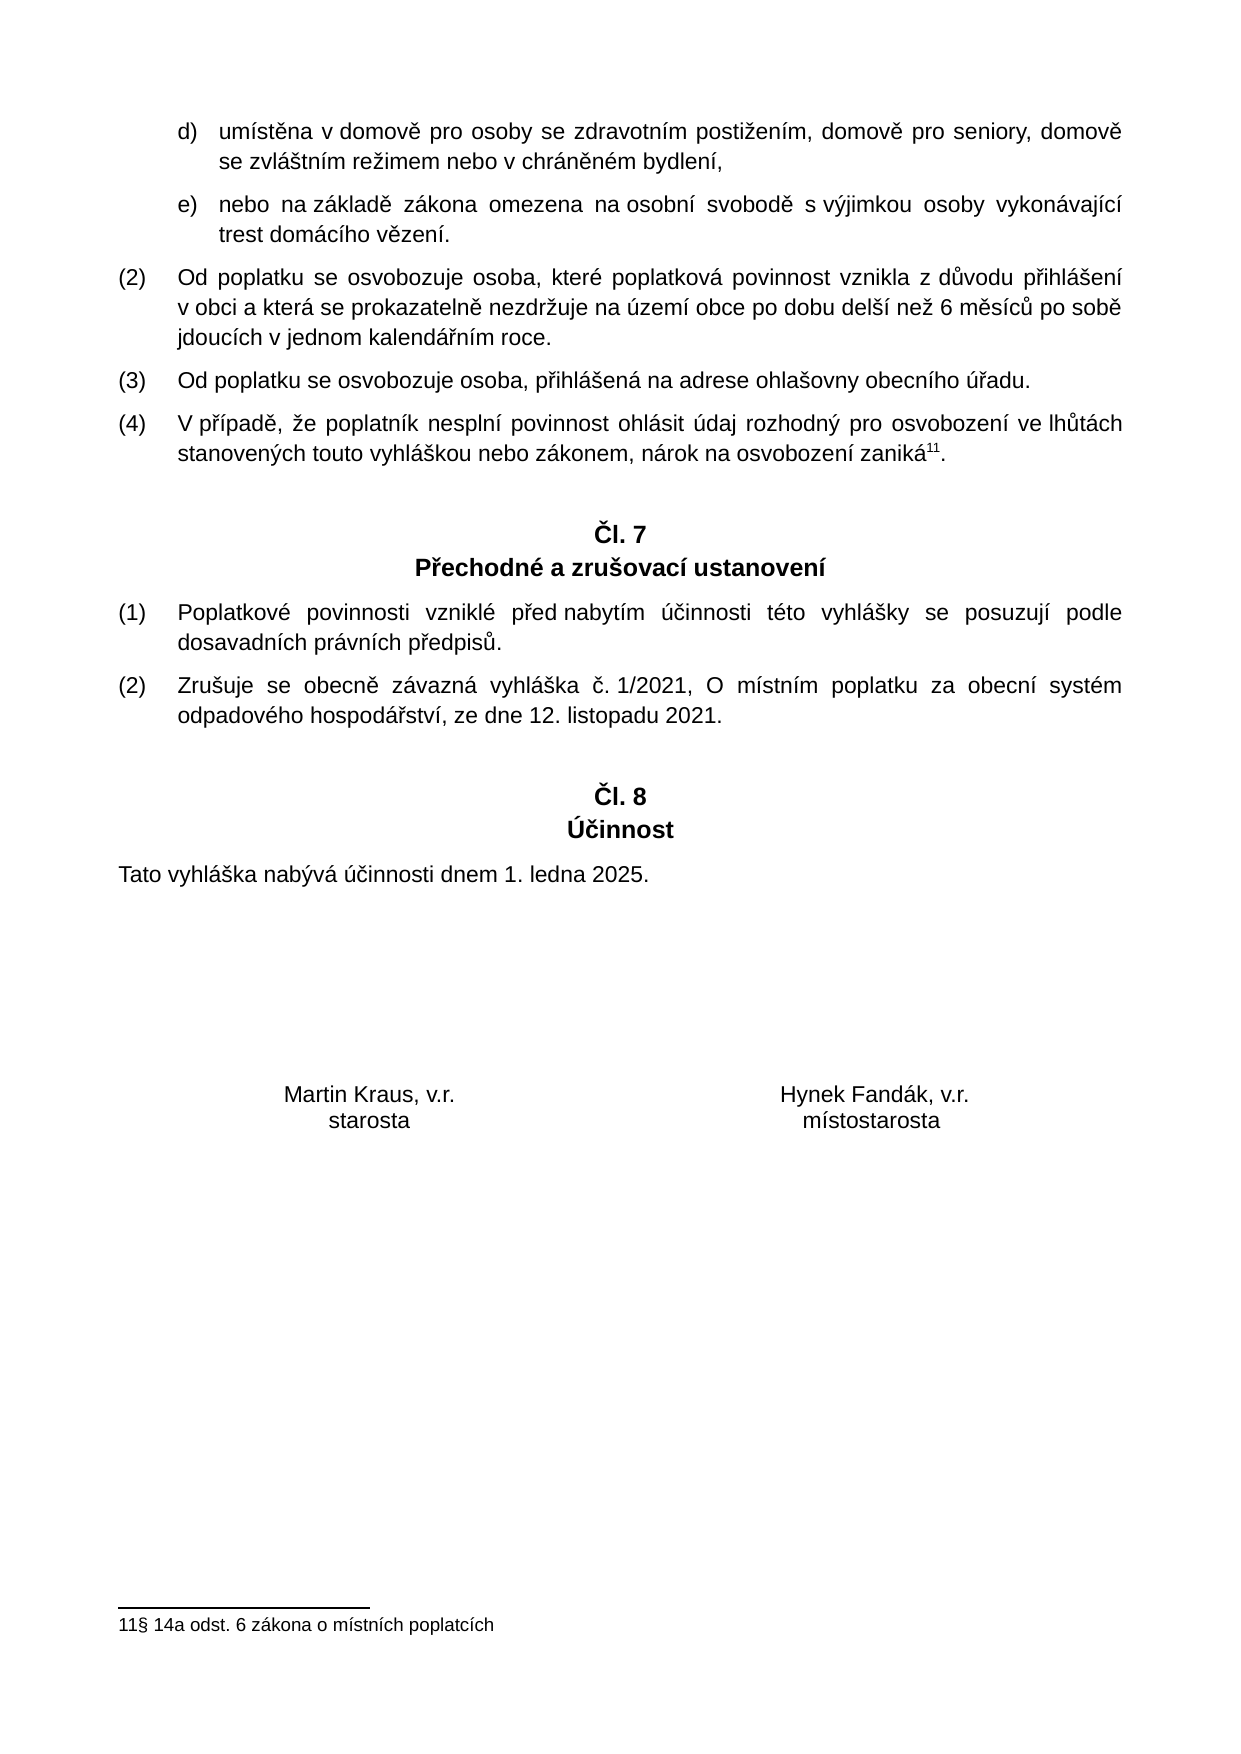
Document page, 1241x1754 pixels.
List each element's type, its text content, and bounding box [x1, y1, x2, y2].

list Poplatkové povinnosti vzniklé před nabytím účinnosti této vyhlášky se posuzují podle dosavadních právních předpisů. [118, 599, 1122, 655]
list Zrušuje se obecně závazná vyhláška č. 1/2021, O místním poplatku za obecní systém odpadového hospodářství, ze dne 12. listopadu 2021. [118, 672, 1122, 728]
list V případě, že poplatník nesplní povinnost ohlásit údaj rozhodný pro osvobození ve lhůtách stanovených touto vyhláškou nebo zákonem, nárok na osvobození zaniká. [118, 410, 1122, 466]
subtitle Čl. 7 Přechodné a zrušovací ustanovení [118, 520, 1122, 582]
list umístěna v domově pro osoby se zdravotním postižením, domově pro seniory, domově se zvláštním režimem nebo v chráněném bydlení, [177, 118, 1122, 175]
table_header Martin Kraus, v.r. starosta [118, 1021, 620, 1139]
list nebo na základě zákona omezena na osobní svobodě s výjimkou osoby vykonávající trest domácího vězení. [177, 191, 1122, 248]
list Od poplatku se osvobozuje osoba, přihlášená na adrese ohlašovny obecního úřadu. [118, 367, 1122, 393]
subtitle Čl. 8 Účinnost [118, 782, 1122, 844]
text Tato vyhláška nabývá účinnosti dnem 1. ledna 2025. [118, 861, 1122, 887]
list Od poplatku se osvobozuje osoba, které poplatková povinnost vznikla z důvodu přihlášení v obci a která se prokazatelně nezdržuje na území obce po dobu delší než 6 měsíců po sobě jdoucích v jednom kalendářním roce. [118, 264, 1122, 351]
table_cell [620, 1140, 1122, 1258]
list § 14a odst. 6 zákona o místních poplatcích [118, 1614, 1122, 1635]
table_cell [118, 1140, 620, 1258]
table_header Hynek Fandák, v.r. místostarosta [620, 1021, 1122, 1139]
